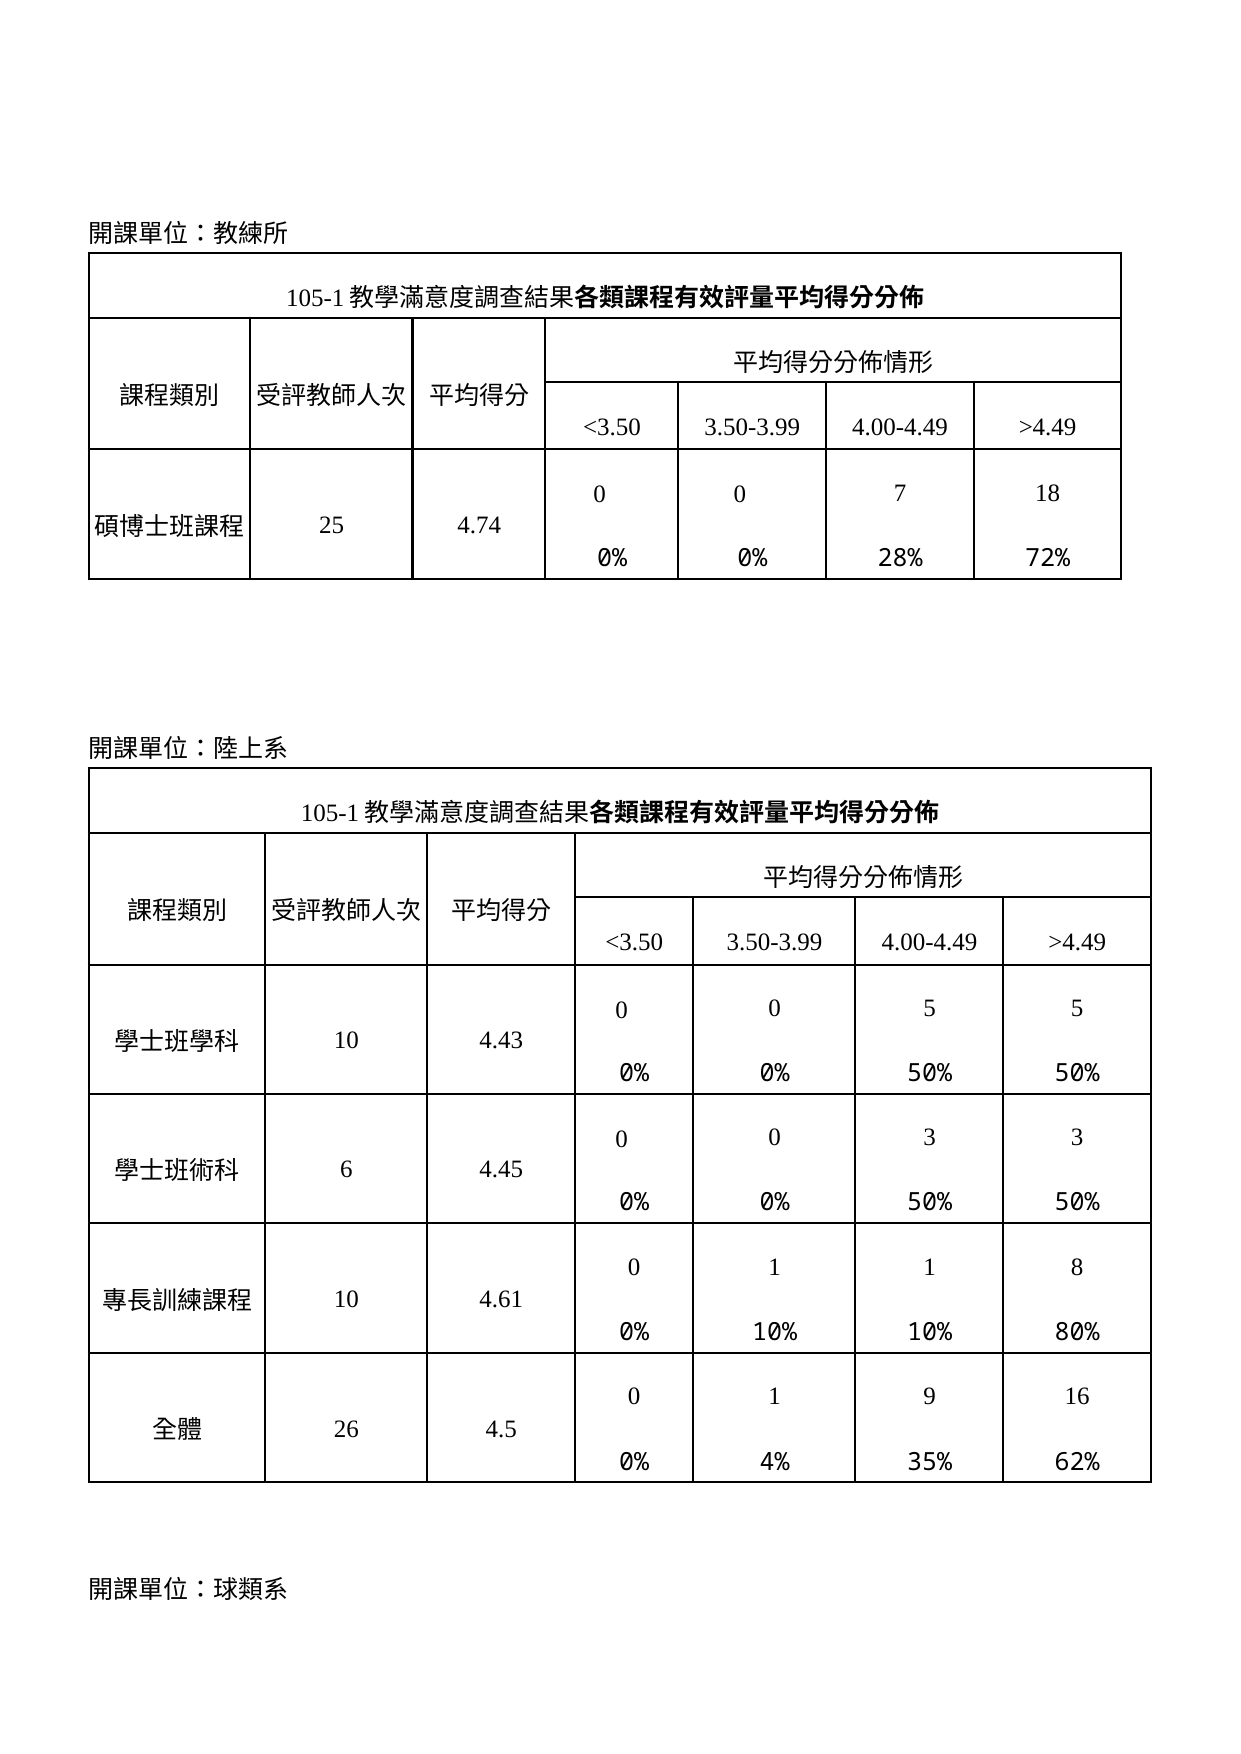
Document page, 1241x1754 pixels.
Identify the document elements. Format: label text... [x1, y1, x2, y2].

table_cell 16 [1004, 1354, 1150, 1417]
table_header 105-1教學滿意度調查結果各類課程有效評量平均得分分佈 [90, 254, 1120, 317]
table_cell 3 [1004, 1095, 1150, 1157]
table_cell 0% [694, 1157, 854, 1222]
table_cell 3.50-3.99 [694, 898, 854, 963]
table_cell 4.61 [428, 1224, 574, 1352]
table_cell 0% [576, 1288, 692, 1352]
table_cell 50% [1004, 1157, 1150, 1222]
table_cell 50% [1004, 1028, 1150, 1093]
text 開課單位：球類系 [89, 1546, 1152, 1608]
table_cell 1 [856, 1224, 1002, 1287]
table_cell 5 [856, 966, 1002, 1028]
table_cell 3 [856, 1095, 1002, 1157]
table_cell 平均得分 [428, 834, 574, 963]
table_cell 0% [576, 1028, 692, 1093]
table_cell >4.49 [1004, 898, 1150, 963]
table_cell 50% [856, 1028, 1002, 1093]
table_cell 26 [266, 1354, 426, 1481]
table_cell 學士班術科 [90, 1095, 264, 1222]
table_cell 6 [266, 1095, 426, 1222]
table_cell 4% [694, 1417, 854, 1481]
table_cell 課程類別 [90, 319, 249, 448]
table_cell 0 [576, 1224, 692, 1287]
table_cell 受評教師人次 [251, 319, 411, 448]
table_cell 10 [266, 966, 426, 1093]
table_cell 平均得分分佈情形 [546, 319, 1120, 381]
table_cell 35% [856, 1417, 1002, 1481]
table_cell 4.74 [414, 450, 544, 577]
table_cell 3.50-3.99 [679, 383, 825, 448]
table_cell 4.00-4.49 [856, 898, 1002, 963]
table_cell 5 [1004, 966, 1150, 1028]
text 開課單位：陸上系 [89, 704, 1152, 767]
table_cell <3.50 [546, 383, 677, 448]
table_cell 平均得分分佈情形 [576, 834, 1150, 896]
table_cell 4.45 [428, 1095, 574, 1222]
table_cell 0% [679, 513, 825, 577]
table_cell 62% [1004, 1417, 1150, 1481]
table_cell 18 [975, 450, 1120, 513]
table_cell 10% [856, 1288, 1002, 1352]
table_cell 0 [679, 450, 825, 513]
table_cell 0 [546, 450, 677, 513]
table_cell 受評教師人次 [266, 834, 426, 963]
table_cell 4.00-4.49 [827, 383, 973, 448]
table_cell 全體 [90, 1354, 264, 1481]
table_cell 10% [694, 1288, 854, 1352]
table_cell 0% [576, 1157, 692, 1222]
table_cell 0 [576, 966, 692, 1028]
table_cell 0% [694, 1028, 854, 1093]
table_cell 1 [694, 1224, 854, 1287]
table_cell 4.5 [428, 1354, 574, 1481]
table_cell 9 [856, 1354, 1002, 1417]
table_cell 10 [266, 1224, 426, 1352]
table_cell >4.49 [975, 383, 1120, 448]
table_cell 碩博士班課程 [90, 450, 249, 577]
table_cell 0% [546, 513, 677, 577]
table_cell 0 [694, 966, 854, 1028]
table_cell 4.43 [428, 966, 574, 1093]
table_cell 平均得分 [414, 319, 544, 448]
table_cell 0% [576, 1417, 692, 1481]
table_cell 0 [576, 1095, 692, 1157]
table_cell 7 [827, 450, 973, 513]
table_cell 0 [576, 1354, 692, 1417]
table_cell 專長訓練課程 [90, 1224, 264, 1352]
table_cell 8 [1004, 1224, 1150, 1287]
table_cell 72% [975, 513, 1120, 577]
table_cell 50% [856, 1157, 1002, 1222]
table_header 105-1教學滿意度調查結果各類課程有效評量平均得分分佈 [90, 769, 1150, 832]
table_cell 1 [694, 1354, 854, 1417]
table_cell 25 [251, 450, 411, 577]
table_cell 0 [694, 1095, 854, 1157]
text 開課單位：教練所 [89, 189, 1152, 252]
table_cell <3.50 [576, 898, 692, 963]
table_cell 80% [1004, 1288, 1150, 1352]
table_cell 28% [827, 513, 973, 577]
table_cell 課程類別 [90, 834, 264, 963]
table_cell 學士班學科 [90, 966, 264, 1093]
